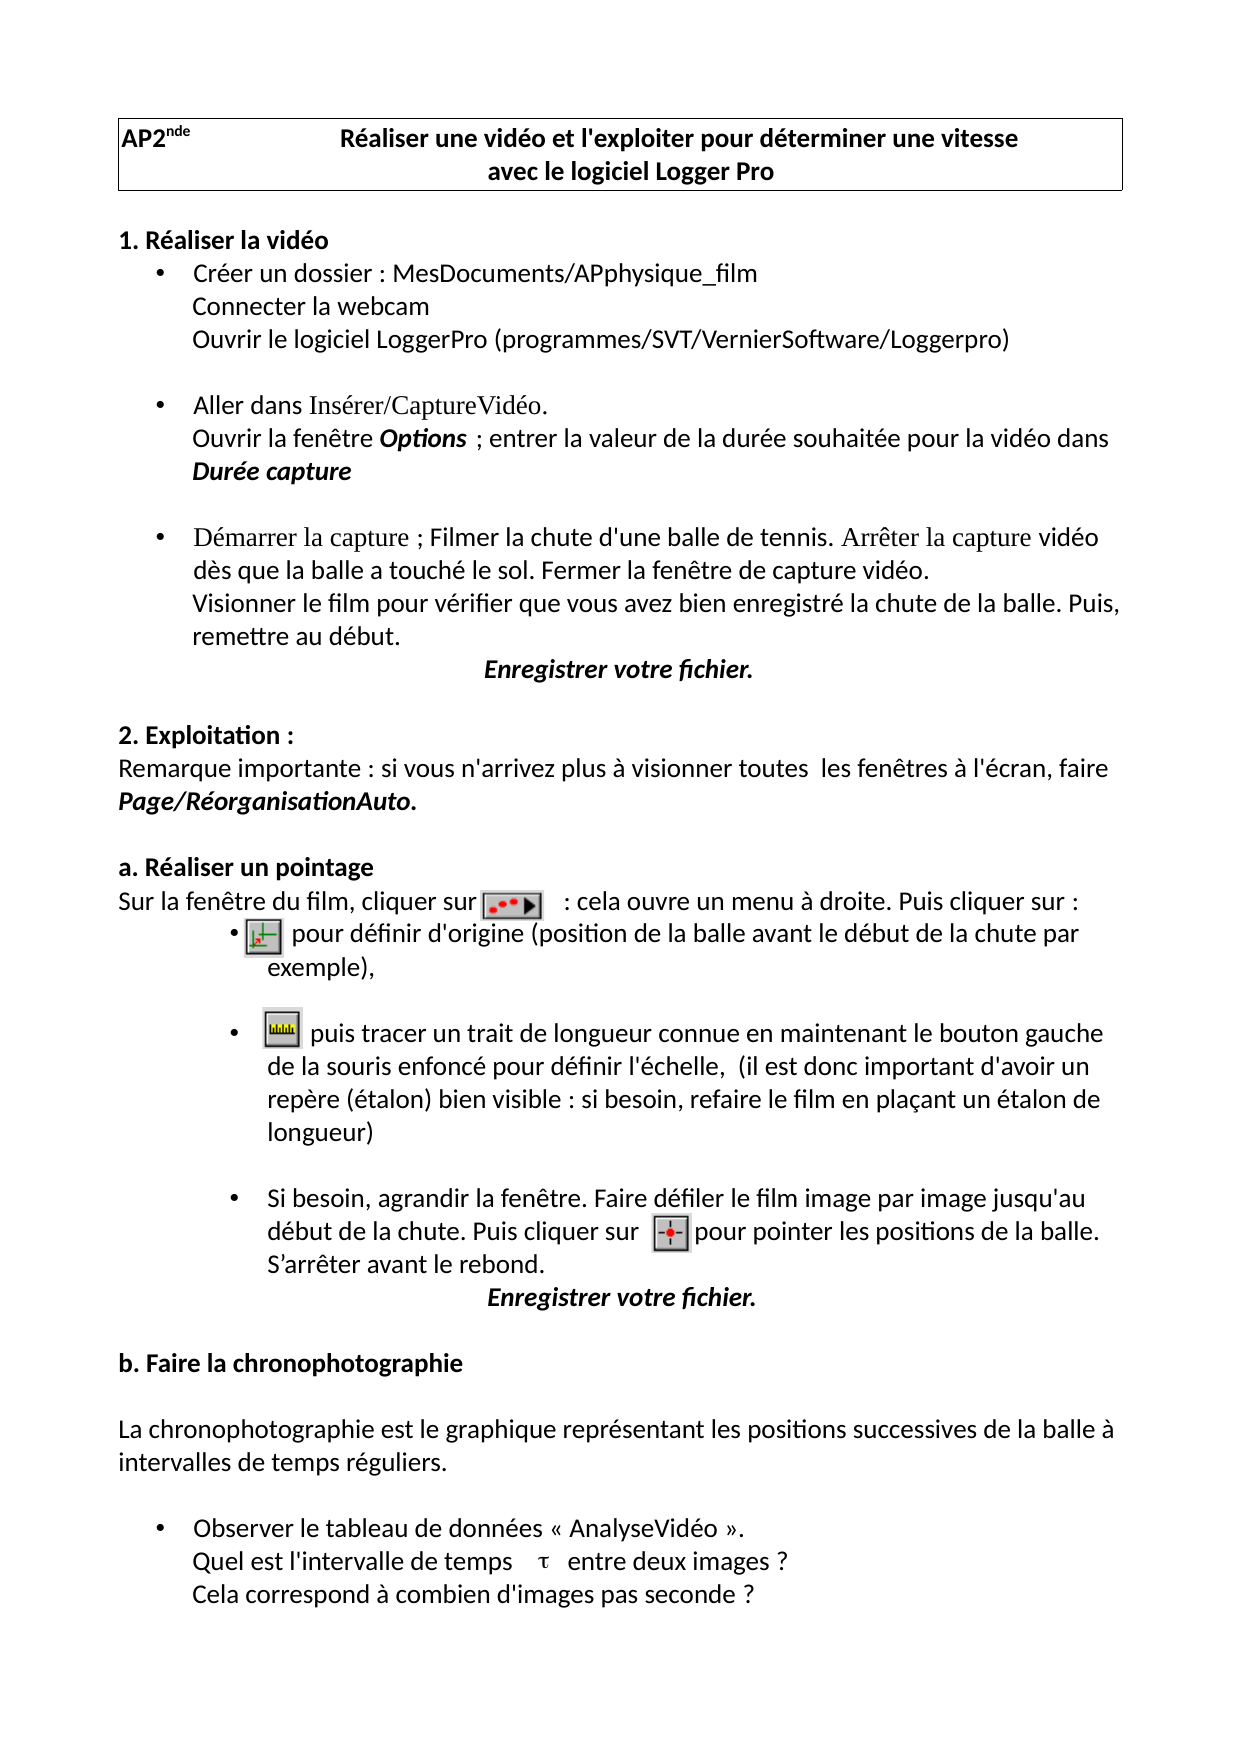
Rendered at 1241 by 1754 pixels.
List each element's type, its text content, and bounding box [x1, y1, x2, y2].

text Enregistrer votre fichier. [118, 1280, 1122, 1313]
list pour définir d'origine (position de la balle avant le début de la chute par exemple), [229, 917, 1122, 983]
text Enregistrer votre fichier. [118, 652, 1122, 686]
list Démarrer la capture ; Filmer la chute d'une balle de tennis. Arrêter la capture vidéo dès que la balle a touché le sol. Fermer la fenêtre de capture vidéo. [156, 520, 1122, 586]
text Sur la fenêtre du film, cliquer sur : cela ouvre un menu à droite. Puis cliquer sur : [118, 884, 1122, 917]
picture [262, 1007, 303, 1049]
text La chronophotographie est le graphique représentant les positions successives de la balle à intervalles de temps réguliers. [118, 1412, 1122, 1478]
list Si besoin, agrandir la fenêtre. Faire défiler le film image par image jusqu'au début de la chute. Puis cliquer sur pour pointer les positions de la balle. S’arrêter avant le rebond. [229, 1181, 1122, 1280]
picture [480, 890, 545, 921]
text AP2nde Réaliser une vidéo et l'exploiter pour déterminer une vitesse [119, 119, 1122, 151]
text Connecter la webcam [118, 289, 1122, 322]
picture [651, 1213, 692, 1253]
text 1. Réaliser la vidéo [118, 223, 1122, 256]
text Remarque importante : si vous n'arrivez plus à visionner toutes les fenêtres à l'écran, faire Page/RéorganisationAuto. [118, 752, 1122, 818]
text 2. Exploitation : [118, 718, 1122, 752]
picture [243, 918, 285, 958]
text Visionner le film pour vérifier que vous avez bien enregistré la chute de la balle. Puis, remettre au début. [118, 586, 1122, 652]
list Aller dans Insérer/CaptureVidéo. [156, 388, 1122, 421]
text Cela correspond à combien d'images pas seconde ? [118, 1577, 1122, 1610]
list Créer un dossier : MesDocuments/APphysique_film [156, 256, 1122, 289]
text Ouvrir la fenêtre Options ; entrer la valeur de la durée souhaitée pour la vidéo dans Durée capture [118, 421, 1122, 487]
list Observer le tableau de données « AnalyseVidéo ». [156, 1511, 1122, 1544]
text Ouvrir le logiciel LoggerPro (programmes/SVT/VernierSoftware/Loggerpro) [118, 322, 1122, 355]
text avec le logiciel Logger Pro [119, 151, 1122, 190]
text b. Faire la chronophotographie [118, 1346, 1122, 1379]
list puis tracer un trait de longueur connue en maintenant le bouton gauche de la souris enfoncé pour définir l'échelle, (il est donc important d'avoir un repère (étalon) bien visible : si besoin, refaire le film en plaçant un étalon de longueur) [229, 1016, 1122, 1148]
text a. Réaliser un pointage [118, 851, 1122, 884]
text Quel est l'intervalle de temps entre deux images ? [118, 1544, 1122, 1577]
